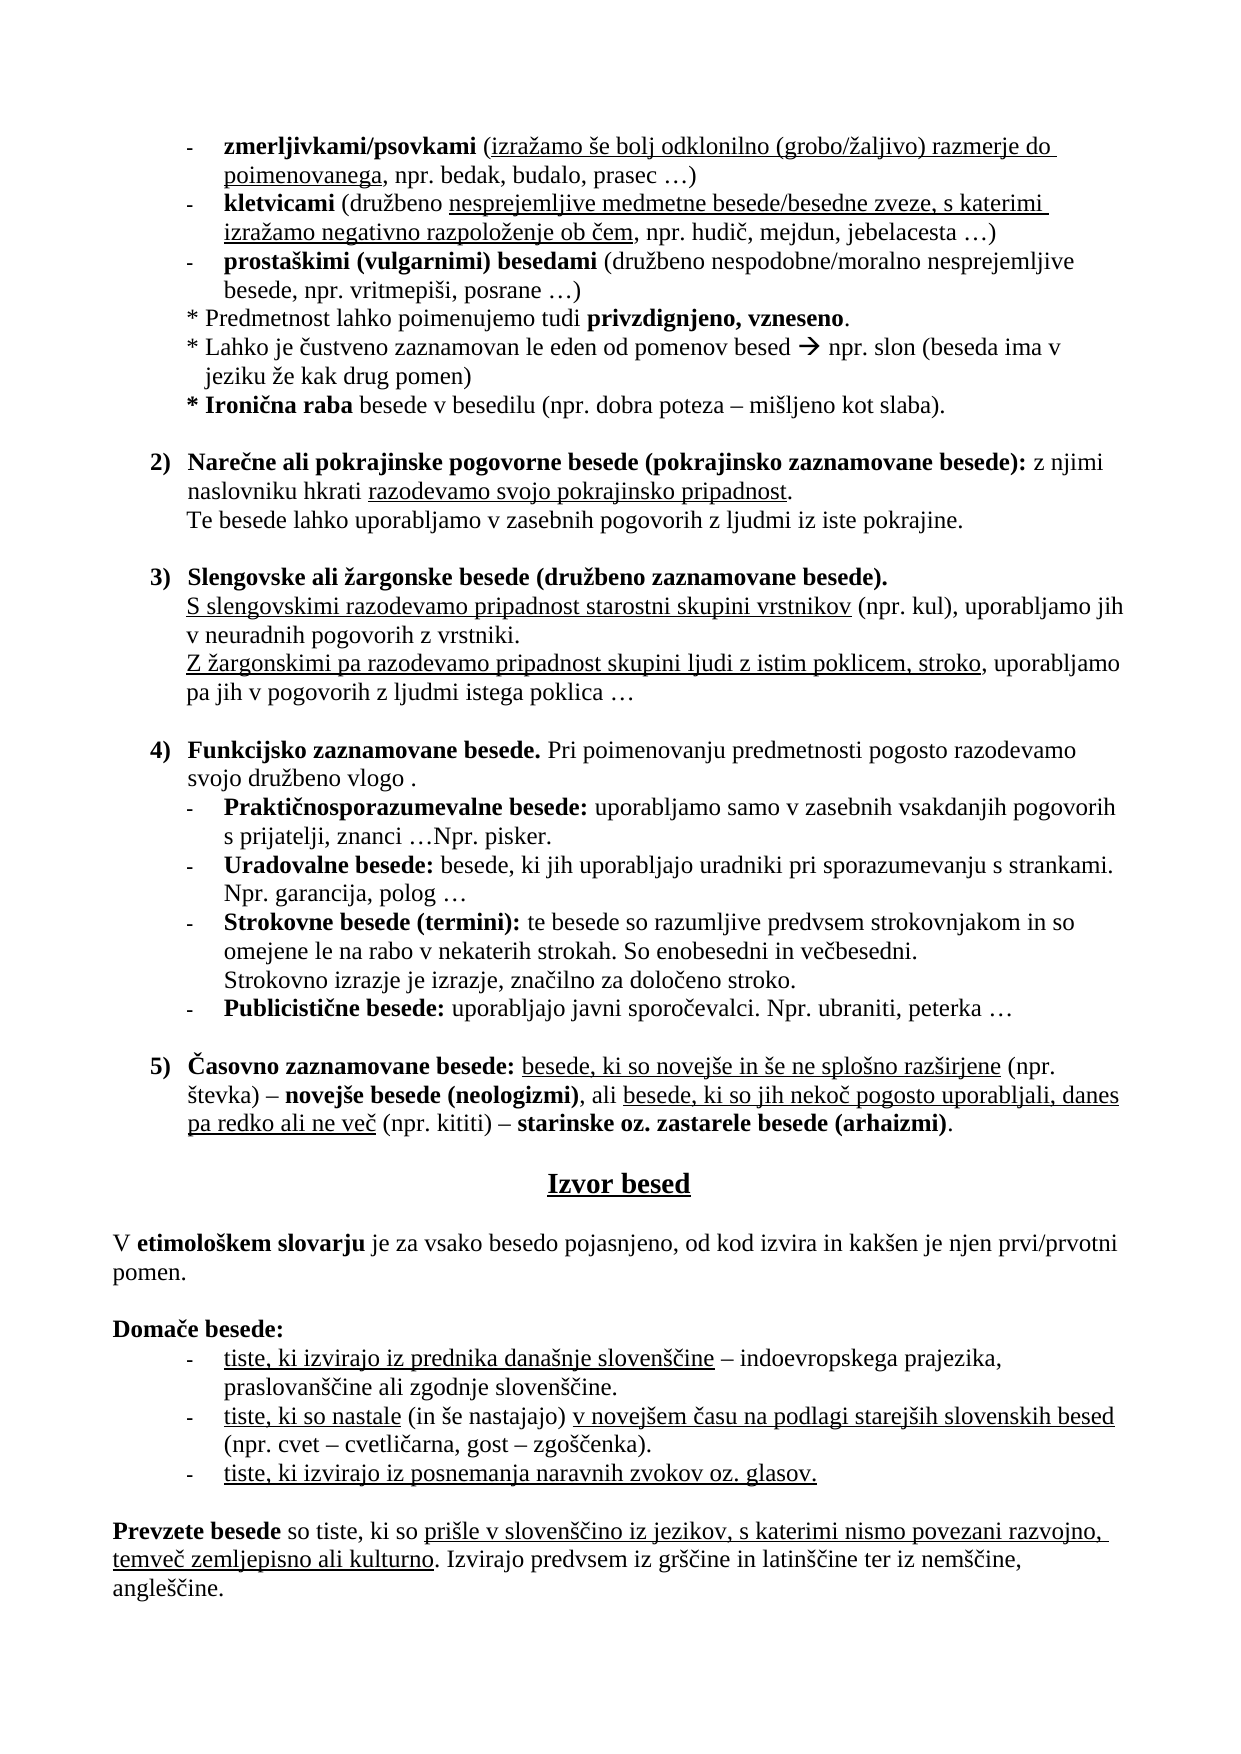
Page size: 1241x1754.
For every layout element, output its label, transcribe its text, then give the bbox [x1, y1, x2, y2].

text Izvor besed [112, 1166, 1125, 1199]
list Praktičnosporazumevalne besede: uporabljamo samo v zasebnih vsakdanjih pogovorih s prijatelji, znanci …Npr. pisker. [186, 792, 1125, 850]
text Z žargonskimi pa razodevamo pripadnost skupini ljudi z istim poklicem, stroko, uporabljamo pa jih v pogovorih z ljudmi istega poklica … [186, 648, 1125, 706]
text Domače besede: [112, 1314, 1125, 1343]
list Funkcijsko zaznamovane besede. Pri poimenovanju predmetnosti pogosto razodevamo svojo družbeno vlogo . [150, 735, 1125, 792]
list Časovno zaznamovane besede: besede, ki so novejše in še ne splošno razširjene (npr. števka) – novejše besede (neologizmi), ali besede, ki so jih nekoč pogosto uporabljali, danes pa redko ali ne več (npr. kititi) – starinske oz. zastarele besede (arhaizmi). [150, 1051, 1125, 1137]
list tiste, ki izvirajo iz prednika današnje slovenščine – indoevropskega prajezika, praslovanščine ali zgodnje slovenščine. [186, 1343, 1125, 1401]
list tiste, ki so nastale (in še nastajajo) v novejšem času na podlagi starejših slovenskih besed (npr. cvet – cvetličarna, gost – zgoščenka). [186, 1401, 1125, 1458]
text jeziku že kak drug pomen) [186, 361, 1125, 390]
text * Ironična raba besede v besedilu (npr. dobra poteza – mišljeno kot slaba). [112, 390, 1125, 418]
list Narečne ali pokrajinske pogovorne besede (pokrajinsko zaznamovane besede): z njimi naslovniku hkrati razodevamo svojo pokrajinsko pripadnost. [150, 447, 1125, 505]
list tiste, ki izvirajo iz posnemanja naravnih zvokov oz. glasov. [186, 1458, 1125, 1487]
list Publicistične besede: uporabljajo javni sporočevalci. Npr. ubraniti, peterka … [186, 993, 1125, 1022]
list zmerljivkami/psovkami (izražamo še bolj odklonilno (grobo/žaljivo) razmerje do poimenovanega, npr. bedak, budalo, prasec …) [186, 131, 1125, 188]
text * Lahko je čustveno zaznamovan le eden od pomenov besed  npr. slon (beseda ima v [186, 332, 1125, 361]
text Prevzete besede so tiste, ki so prišle v slovenščino iz jezikov, s katerimi nismo povezani razvojno, temveč zemljepisno ali kulturno. Izvirajo predvsem iz grščine in latinščine ter iz nemščine, angleščine. [112, 1516, 1125, 1602]
text * Predmetnost lahko poimenujemo tudi privzdignjeno, vzneseno. [186, 303, 1125, 332]
list prostaškimi (vulgarnimi) besedami (družbeno nespodobne/moralno nesprejemljive besede, npr. vritmepiši, posrane …) [186, 246, 1125, 303]
text S slengovskimi razodevamo pripadnost starostni skupini vrstnikov (npr. kul), uporabljamo jih v neuradnih pogovorih z vrstniki. [186, 591, 1125, 648]
list kletvicami (družbeno nesprejemljive medmetne besede/besedne zveze, s katerimi izražamo negativno razpoloženje ob čem, npr. hudič, mejdun, jebelacesta …) [186, 188, 1125, 246]
list Slengovske ali žargonske besede (družbeno zaznamovane besede). [150, 562, 1125, 591]
list Uradovalne besede: besede, ki jih uporabljajo uradniki pri sporazumevanju s strankami. Npr. garancija, polog … [186, 850, 1125, 907]
text V etimološkem slovarju je za vsako besedo pojasnjeno, od kod izvira in kakšen je njen prvi/prvotni pomen. [112, 1228, 1125, 1286]
text Te besede lahko uporabljamo v zasebnih pogovorih z ljudmi iz iste pokrajine. [186, 505, 1125, 533]
list Strokovne besede (termini): te besede so razumljive predvsem strokovnjakom in so omejene le na rabo v nekaterih strokah. So enobesedni in večbesedni. [186, 907, 1125, 965]
text Strokovno izrazje je izrazje, značilno za določeno stroko. [224, 965, 1125, 993]
